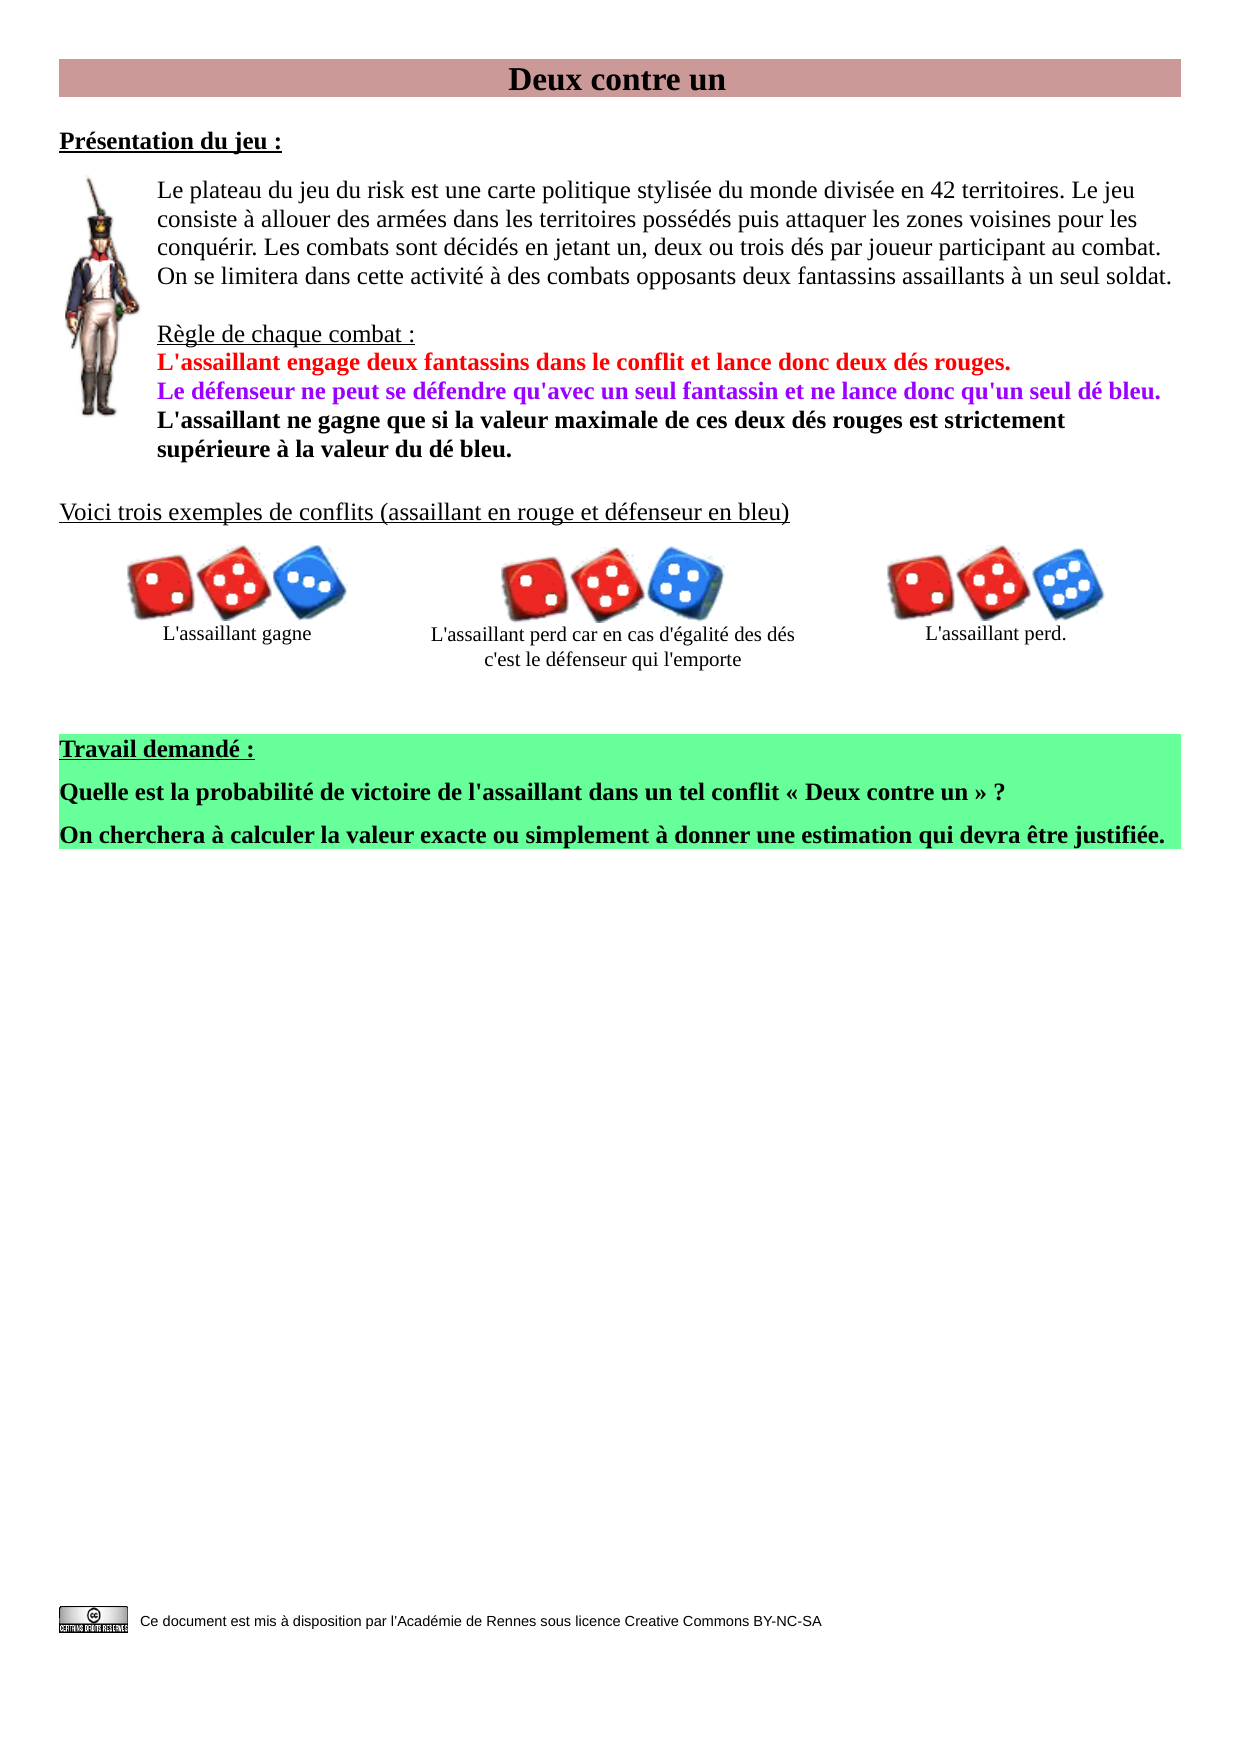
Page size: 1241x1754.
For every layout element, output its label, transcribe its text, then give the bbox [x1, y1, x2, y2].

picture [500, 545, 726, 623]
picture [886, 545, 1106, 621]
text Deux contre un [59, 59, 1181, 97]
text Voici trois exemples de conflits (assaillant en rouge et défenseur en bleu) [59, 468, 1181, 526]
text Travail demandé : Quelle est la probabilité de victoire de l'assaillant dans un tel conflit « Deux contre un » ? On cherchera à calculer la valeur exacte ou simplement à donner une estimation qui devra être justifiée. [59, 734, 1181, 849]
picture [59, 1606, 128, 1633]
text Présentation du jeu : [59, 126, 1181, 155]
table_header [59, 169, 151, 468]
table_header L'assaillant perd car en cas d'égalité des dés c'est le défenseur qui l'emporte [415, 540, 811, 676]
table_header Le plateau du jeu du risk est une carte politique stylisée du monde divisée en 42 territoires. Le jeu consiste à allouer des armées dans les territoires possédés puis attaquer les zones voisines pour les conquérir. Les combats sont décidés en jetant un, deux ou trois dés par joueur participant au combat. On se limitera dans cette activité à des combats opposants deux fantassins assaillants à un seul soldat. Règle de chaque combat : L'assaillant engage deux fantassins dans le conflit et lance donc deux dés rouges. Le défenseur ne peut se défendre qu'avec un seul fantassin et ne lance donc qu'un seul dé bleu. L'assaillant ne gagne que si la valeur maximale de ces deux dés rouges est strictement supérieure à la valeur du dé bleu. [151, 169, 1181, 468]
table_header L'assaillant gagne [59, 540, 415, 676]
picture [127, 545, 348, 621]
picture [64, 175, 142, 418]
table_header L'assaillant perd. [811, 540, 1181, 676]
